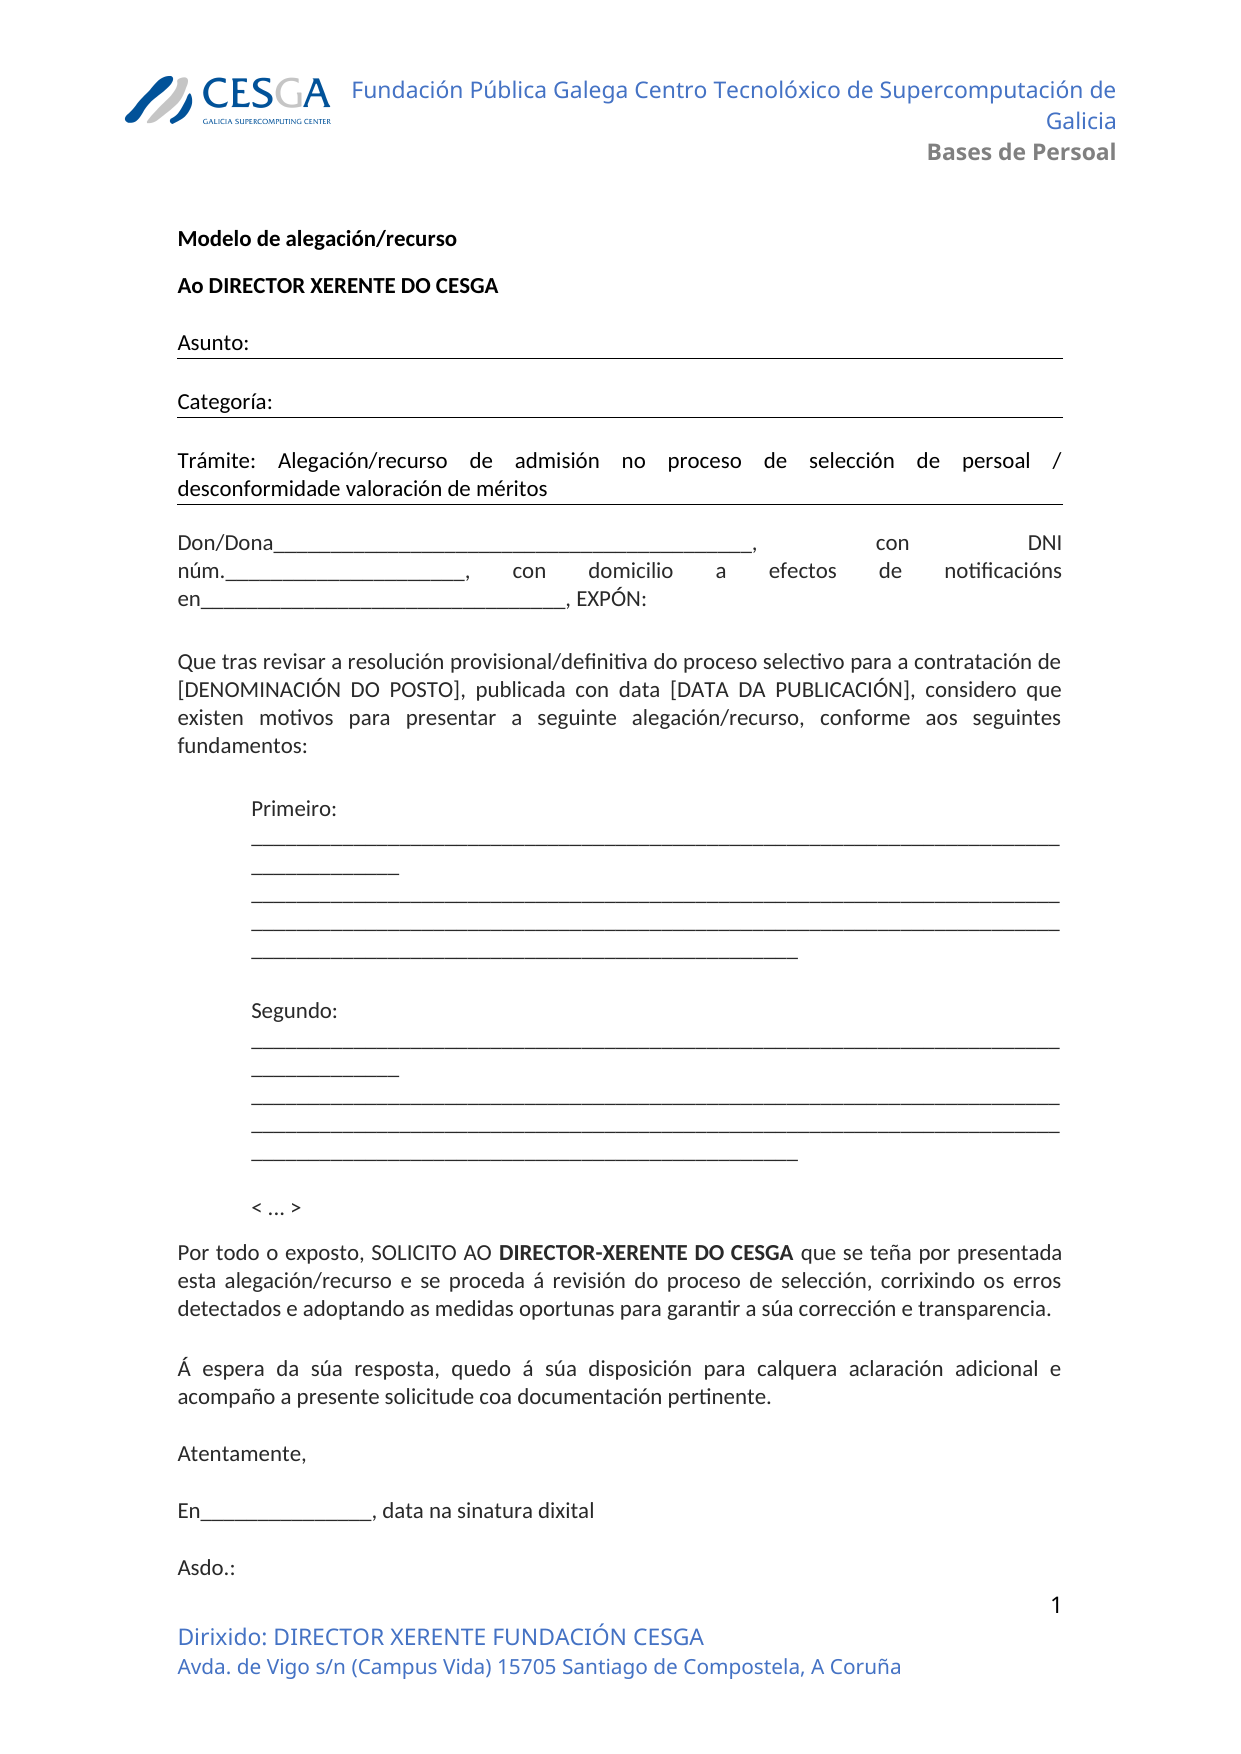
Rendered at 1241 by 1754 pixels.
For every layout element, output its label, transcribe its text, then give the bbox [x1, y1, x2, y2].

text Atentamente, [177, 1439, 1063, 1467]
text Asdo.: [177, 1553, 1063, 1581]
text Primeiro: ____________________________________________________________________________________ ______________________________________________________________________________________________________________________________________________________________________________________________ [251, 794, 1063, 962]
text < ... > [251, 1193, 1063, 1221]
text Ao DIRECTOR XERENTE DO CESGA [177, 271, 1063, 299]
text Trámite: Alegación/recurso de admisión no proceso de selección de persoal / desconformidade valoración de méritos [177, 446, 1063, 504]
picture [123, 73, 333, 128]
text Que tras revisar a resolución provisional/definitiva do proceso selectivo para a contratación de [DENOMINACIÓN DO POSTO], publicada con data [DATA DA PUBLICACIÓN], considero que existen motivos para presentar a seguinte alegación/recurso, conforme aos seguintes fundamentos: [177, 647, 1063, 759]
text En_______________, data na sinatura dixital [177, 1496, 1063, 1524]
text Don/Dona__________________________________________, con DNI núm._____________________, con domicilio a efectos de notificacións en________________________________, EXPÓN: [177, 528, 1063, 612]
text Por todo o exposto, SOLICITO AO DIRECTOR-XERENTE DO CESGA que se teña por presentada esta alegación/recurso e se proceda á revisión do proceso de selección, corrixindo os erros detectados e adoptando as medidas oportunas para garantir a súa corrección e transparencia. [177, 1238, 1063, 1322]
text Segundo: ____________________________________________________________________________________ ______________________________________________________________________________________________________________________________________________________________________________________________ [251, 996, 1063, 1164]
subtitle Modelo de alegación/recurso [177, 224, 1063, 252]
text Á espera da súa resposta, quedo á súa disposición para calquera aclaración adicional e acompaño a presente solicitude coa documentación pertinente. [177, 1354, 1063, 1410]
text Asunto: [177, 328, 1063, 358]
text Categoría: [177, 387, 1063, 417]
